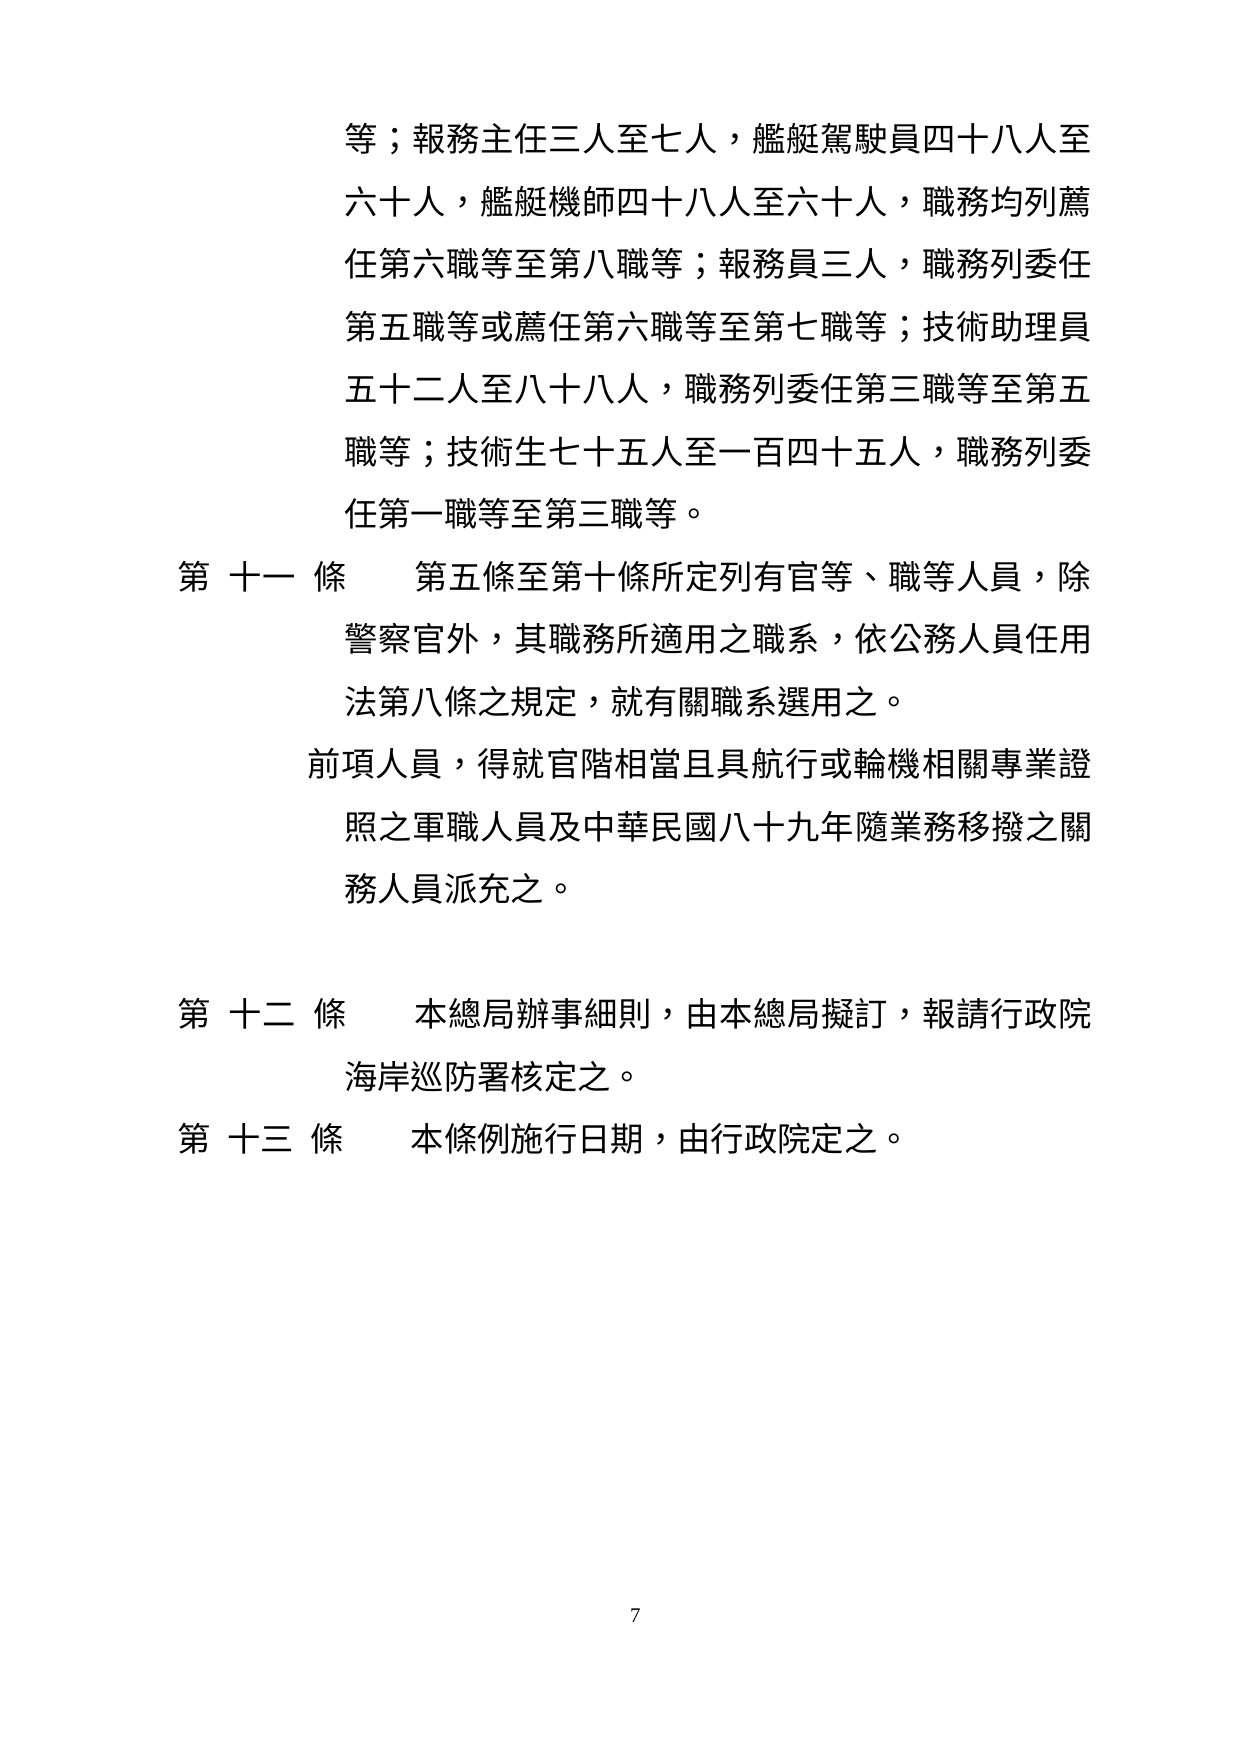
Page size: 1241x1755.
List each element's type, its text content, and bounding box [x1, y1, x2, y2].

text 等；報務主任三人至七人，艦艇駕駛員四十八人至六十人，艦艇機師四十八人至六十人，職務均列薦任第六職等至第八職等；報務員三人，職務列委任第五職等或薦任第六職等至第七職等；技術助理員五十二人至八十八人，職務列委任第三職等至第五職等；技術生七十五人至一百四十五人，職務列委任第一職等至第三職等。 [177, 96, 1093, 533]
text 第 十三 條 本條例施行日期，由行政院定之。 [177, 1096, 1093, 1158]
text 第 十一 條 第五條至第十條所定列有官等、職等人員，除警察官外，其職務所適用之職系，依公務人員任用法第八條之規定，就有關職系選用之。 [177, 533, 1093, 721]
text 前項人員，得就官階相當且具航行或輪機相關專業證照之軍職人員及中華民國八十九年隨業務移撥之關務人員派充之。 [177, 721, 1093, 908]
text 第 十二 條 本總局辦事細則，由本總局擬訂，報請行政院海岸巡防署核定之。 [177, 971, 1093, 1096]
